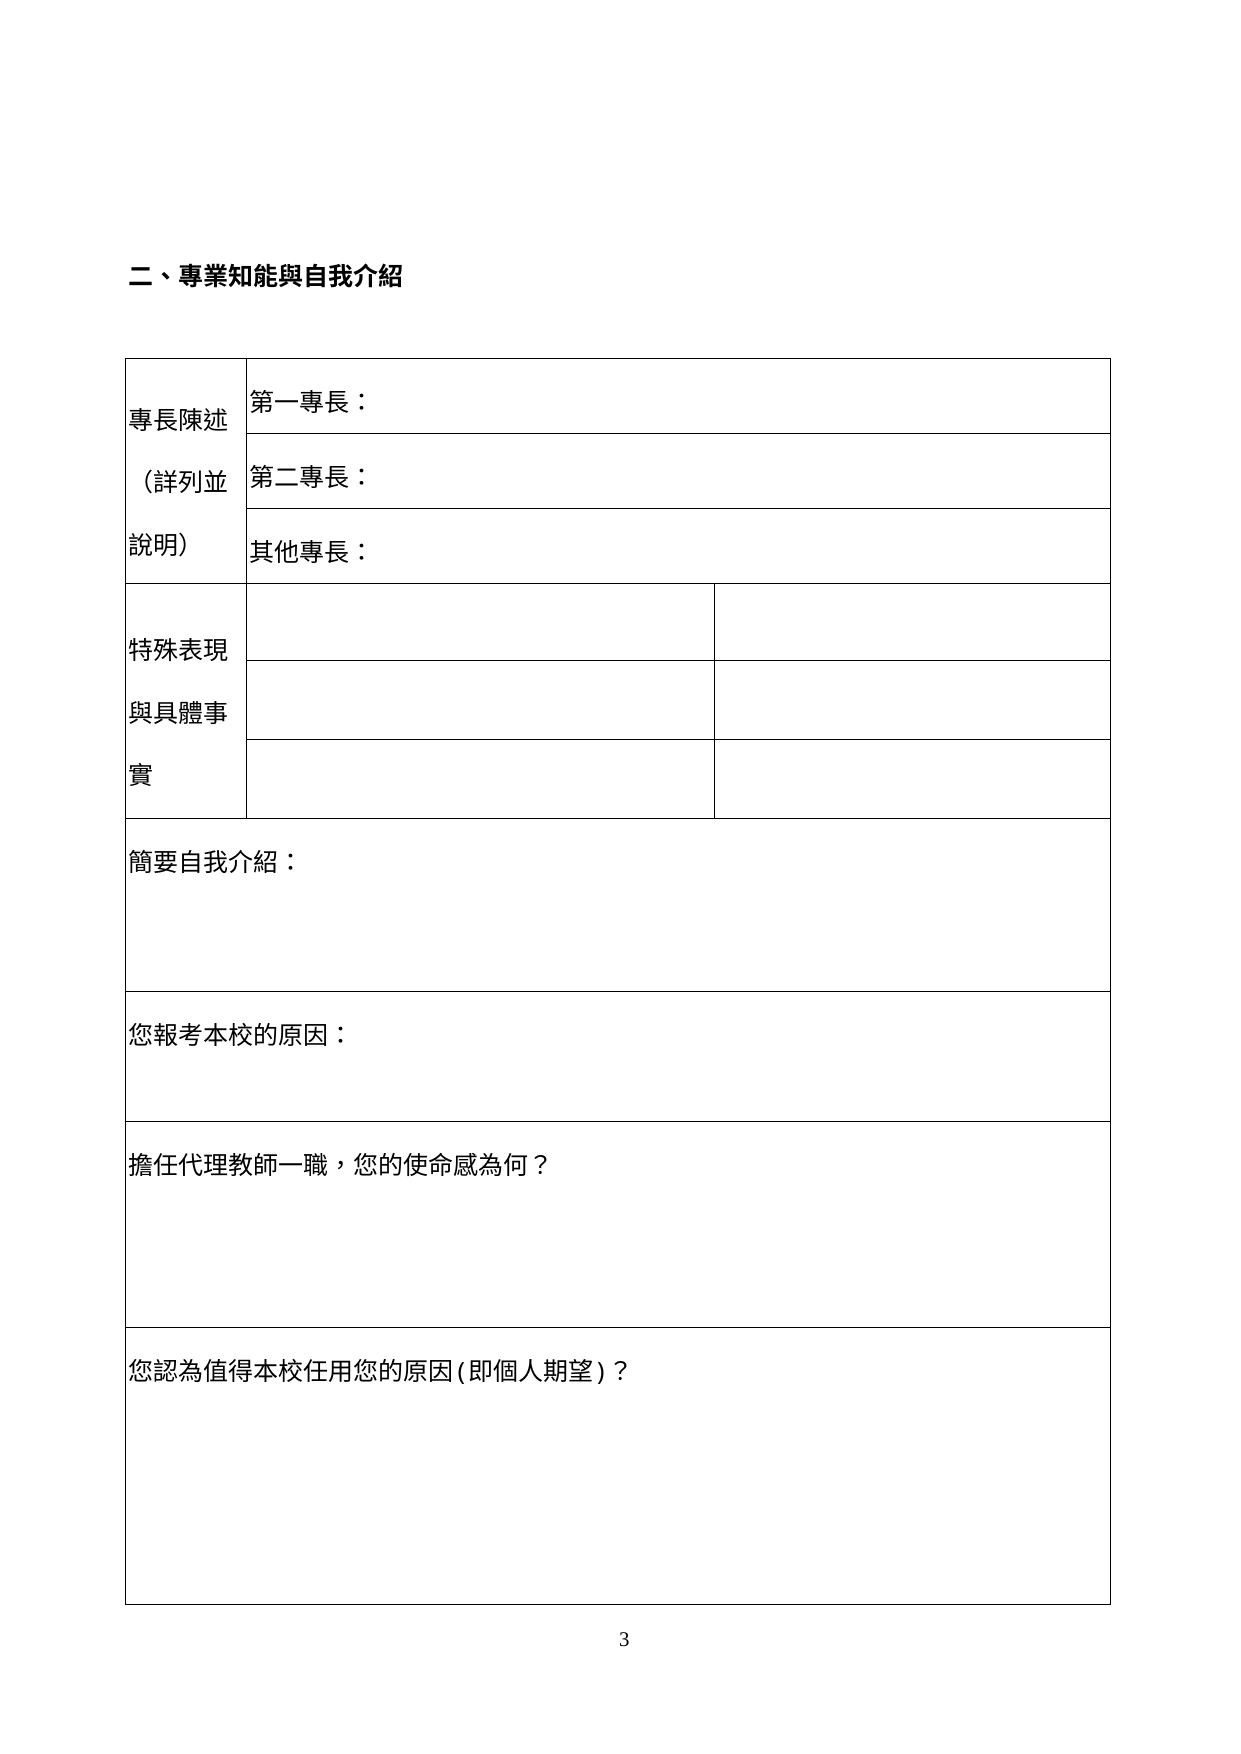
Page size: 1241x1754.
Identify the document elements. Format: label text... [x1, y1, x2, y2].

table_cell [1111, 1327, 1115, 1604]
table_cell [1111, 991, 1115, 1121]
table_cell 第二專長： [247, 434, 1110, 508]
table_cell [1111, 583, 1115, 660]
table_cell [715, 584, 1110, 660]
table_cell 您報考本校的原因： [126, 992, 1110, 1121]
table_cell [1111, 1121, 1115, 1327]
table_header [1111, 170, 1115, 358]
table_cell 特殊表現與具體事實 [126, 584, 246, 818]
table_cell [1111, 433, 1115, 508]
table_cell [247, 740, 714, 818]
table_cell 專長陳述（詳列並說明） [126, 359, 246, 583]
table_header 二、專業知能與自我介紹 [125, 170, 1111, 358]
table_cell [1111, 818, 1115, 991]
table_cell [1111, 739, 1115, 818]
table_cell [715, 740, 1110, 818]
table_cell [247, 661, 714, 739]
table_cell [1111, 660, 1115, 739]
table_cell [1111, 358, 1115, 433]
table_cell [715, 661, 1110, 739]
table_cell 擔任代理教師一職，您的使命感為何？ [126, 1122, 1110, 1327]
table_cell [1111, 508, 1115, 583]
table_cell 您認為值得本校任用您的原因(即個人期望)？ [126, 1328, 1110, 1604]
table_cell 第一專長： [247, 359, 1110, 433]
table_cell 其他專長： [247, 509, 1110, 583]
table_cell 簡要自我介紹： [126, 819, 1110, 991]
table_cell [247, 584, 714, 660]
